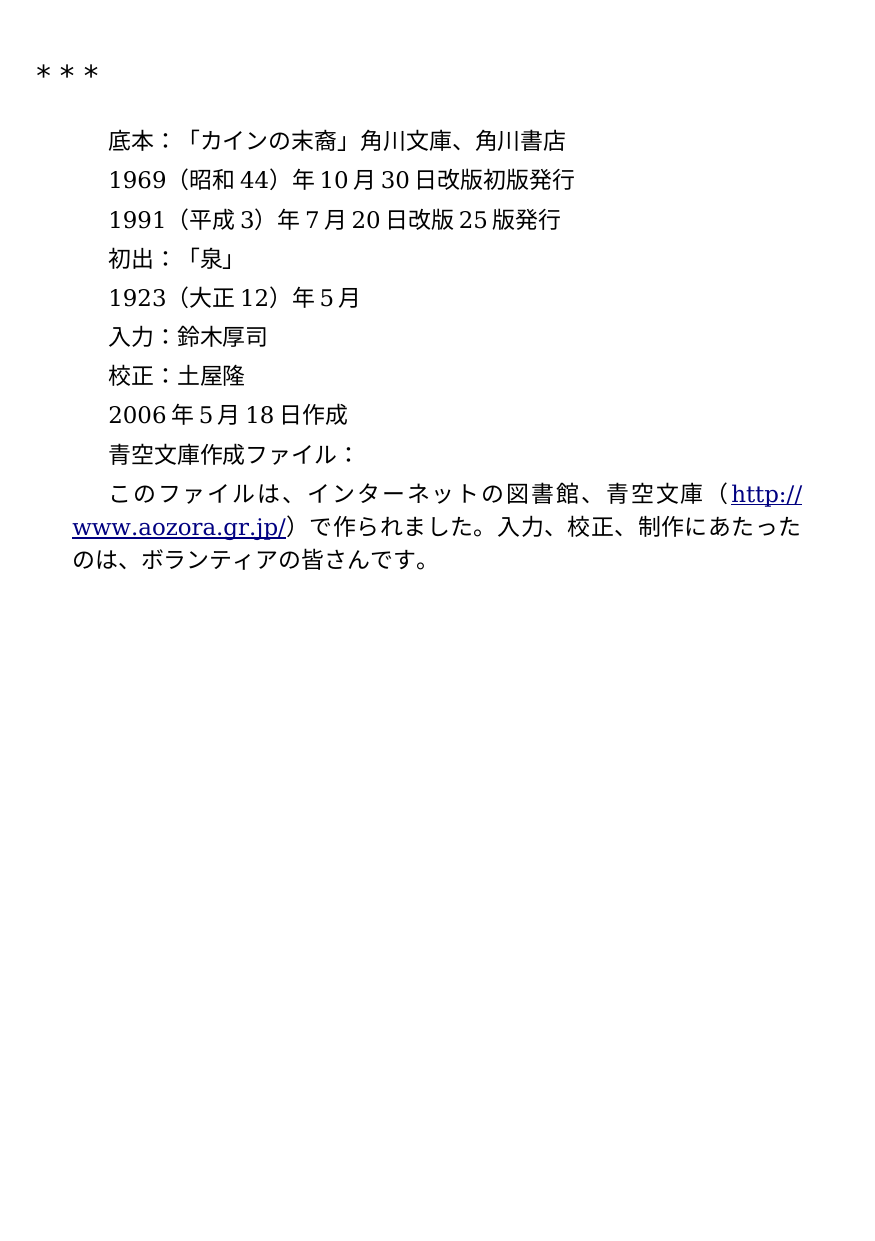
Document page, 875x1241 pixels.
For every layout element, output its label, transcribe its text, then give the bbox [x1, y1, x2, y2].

subtitle * * * [36, 60, 838, 94]
text 校正：土屋隆 [72, 358, 802, 391]
text 1969（昭和44）年10月30日改版初版発行 [72, 162, 802, 196]
text 底本：「カインの末裔」角川文庫、角川書店 [72, 123, 802, 156]
text 1923（大正12）年5月 [72, 280, 802, 313]
text 1991（平成3）年7月20日改版25版発行 [72, 202, 802, 235]
text 青空文庫作成ファイル： [72, 437, 802, 470]
text 2006年5月18日作成 [72, 397, 802, 431]
text このファイルは、インターネットの図書館、青空文庫（http://www.aozora.gr.jp/）で作られました。入力、校正、制作にあたったのは、ボランティアの皆さんです。 [72, 476, 802, 575]
text 初出：「泉」 [72, 241, 802, 274]
text 入力：鈴木厚司 [72, 319, 802, 352]
